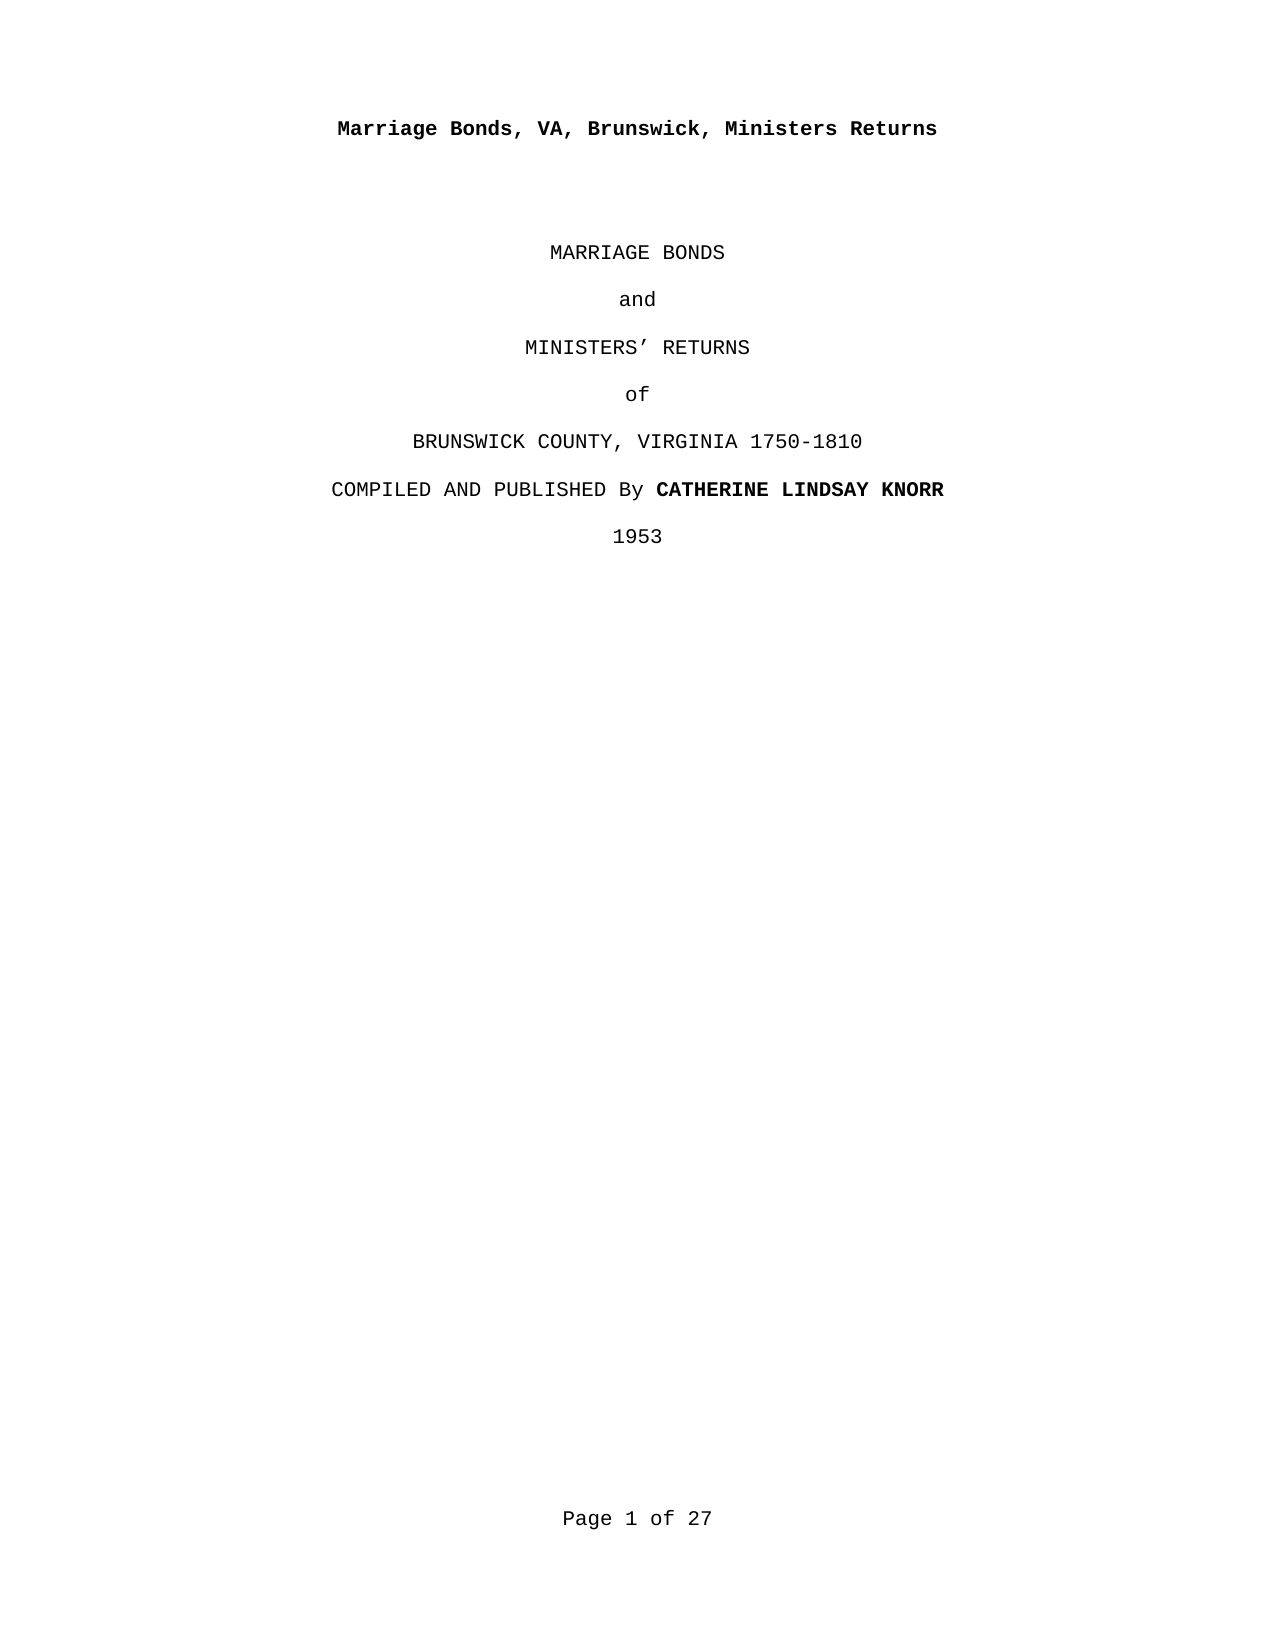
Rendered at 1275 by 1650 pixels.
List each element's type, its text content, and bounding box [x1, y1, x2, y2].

text MINISTERS’ RETURNS [118, 337, 1157, 360]
text COMPILED AND PUBLISHED By CATHERINE LINDSAY KNORR [118, 479, 1157, 502]
text 1953 [118, 526, 1157, 549]
text and [118, 289, 1157, 313]
text BRUNSWICK COUNTY, VIRGINIA 1750-1810 [118, 431, 1157, 455]
text MARRIAGE BONDS [118, 242, 1157, 266]
text of [118, 384, 1157, 408]
